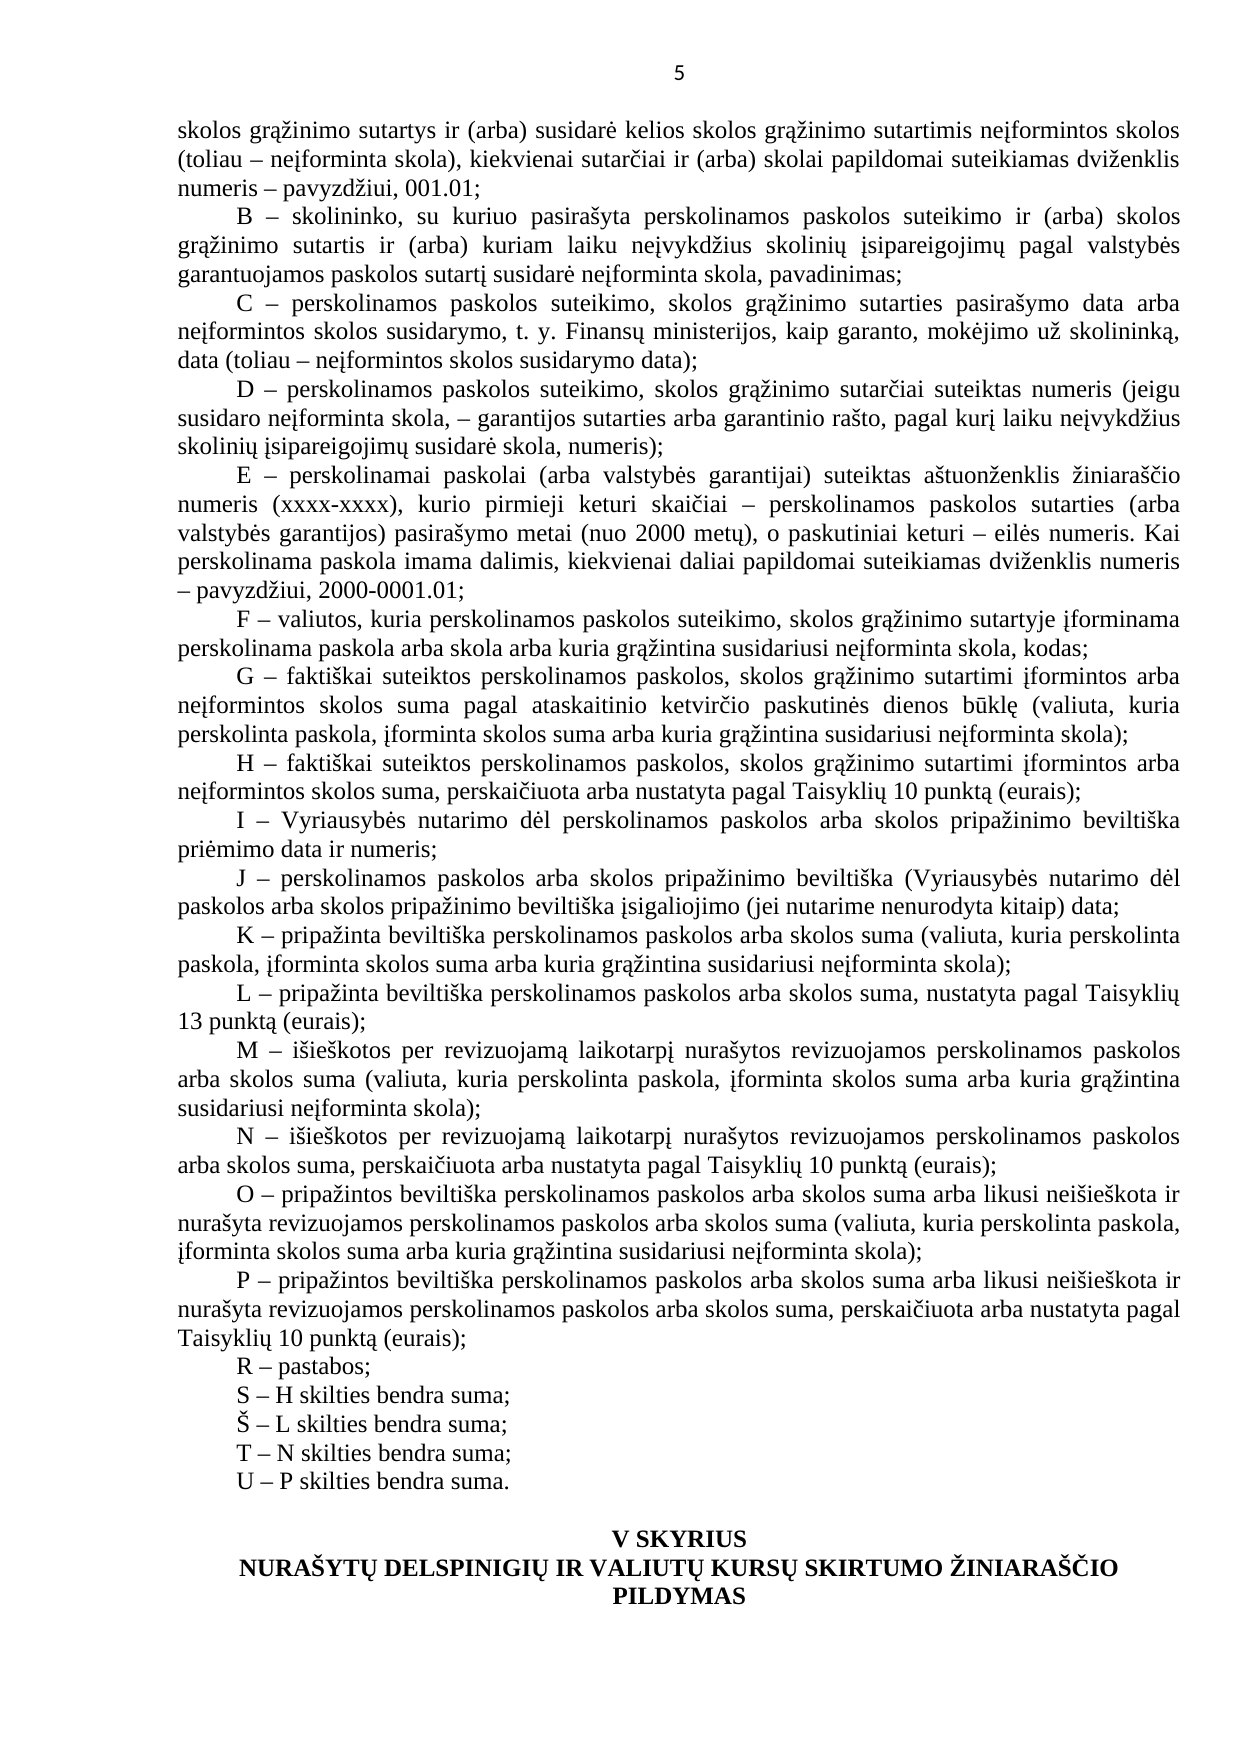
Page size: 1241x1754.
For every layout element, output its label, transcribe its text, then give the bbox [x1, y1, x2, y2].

text T – N skilties bendra suma; [177, 1438, 1181, 1466]
text I – Vyriausybės nutarimo dėl perskolinamos paskolos arba skolos pripažinimo beviltiška priėmimo data ir numeris; [177, 805, 1181, 863]
text M – išieškotos per revizuojamą laikotarpį nurašytos revizuojamos perskolinamos paskolos arba skolos suma (valiuta, kuria perskolinta paskola, įforminta skolos suma arba kuria grąžintina susidariusi neįforminta skola); [177, 1035, 1181, 1121]
text U – P skilties bendra suma. [177, 1466, 1181, 1495]
text G – faktiškai suteiktos perskolinamos paskolos, skolos grąžinimo sutartimi įformintos arba neįformintos skolos suma pagal ataskaitinio ketvirčio paskutinės dienos būklę (valiuta, kuria perskolinta paskola, įforminta skolos suma arba kuria grąžintina susidariusi neįforminta skola); [177, 661, 1181, 748]
text O – pripažintos beviltiška perskolinamos paskolos arba skolos suma arba likusi neišieškota ir nurašyta revizuojamos perskolinamos paskolos arba skolos suma (valiuta, kuria perskolinta paskola, įforminta skolos suma arba kuria grąžintina susidariusi neįforminta skola); [177, 1179, 1181, 1265]
text F – valiutos, kuria perskolinamos paskolos suteikimo, skolos grąžinimo sutartyje įforminama perskolinama paskola arba skola arba kuria grąžintina susidariusi neįforminta skola, kodas; [177, 604, 1181, 661]
text L – pripažinta beviltiška perskolinamos paskolos arba skolos suma, nustatyta pagal Taisyklių 13 punktą (eurais); [177, 978, 1181, 1035]
text K – pripažinta beviltiška perskolinamos paskolos arba skolos suma (valiuta, kuria perskolinta paskola, įforminta skolos suma arba kuria grąžintina susidariusi neįforminta skola); [177, 920, 1181, 978]
text Š – L skilties bendra suma; [177, 1409, 1181, 1438]
text H – faktiškai suteiktos perskolinamos paskolos, skolos grąžinimo sutartimi įformintos arba neįformintos skolos suma, perskaičiuota arba nustatyta pagal Taisyklių 10 punktą (eurais); [177, 748, 1181, 805]
text N – išieškotos per revizuojamą laikotarpį nurašytos revizuojamos perskolinamos paskolos arba skolos suma, perskaičiuota arba nustatyta pagal Taisyklių 10 punktą (eurais); [177, 1121, 1181, 1179]
text V SKYRIUS [177, 1524, 1181, 1553]
text skolos grąžinimo sutartys ir (arba) susidarė kelios skolos grąžinimo sutartimis neįformintos skolos (toliau – neįforminta skola), kiekvienai sutarčiai ir (arba) skolai papildomai suteikiamas dviženklis numeris – pavyzdžiui, 001.01; [177, 115, 1181, 201]
text C – perskolinamos paskolos suteikimo, skolos grąžinimo sutarties pasirašymo data arba neįformintos skolos susidarymo, t. y. Finansų ministerijos, kaip garanto, mokėjimo už skolininką, data (toliau – neįformintos skolos susidarymo data); [177, 288, 1181, 374]
text E – perskolinamai paskolai (arba valstybės garantijai) suteiktas aštuonženklis žiniaraščio numeris (xxxx-xxxx), kurio pirmieji keturi skaičiai – perskolinamos paskolos sutarties (arba valstybės garantijos) pasirašymo metai (nuo 2000 metų), o paskutiniai keturi – eilės numeris. Kai perskolinama paskola imama dalimis, kiekvienai daliai papildomai suteikiamas dviženklis numeris – pavyzdžiui, 2000-0001.01; [177, 460, 1181, 604]
text B – skolininko, su kuriuo pasirašyta perskolinamos paskolos suteikimo ir (arba) skolos grąžinimo sutartis ir (arba) kuriam laiku neįvykdžius skolinių įsipareigojimų pagal valstybės garantuojamos paskolos sutartį susidarė neįforminta skola, pavadinimas; [177, 201, 1181, 288]
text S – H skilties bendra suma; [177, 1380, 1181, 1409]
text R – pastabos; [177, 1351, 1181, 1380]
text NURAŠYTŲ DELSPINIGIŲ IR VALIUTŲ KURSŲ SKIRTUMO ŽINIARAŠČIO PILDYMAS [177, 1553, 1181, 1610]
text J – perskolinamos paskolos arba skolos pripažinimo beviltiška (Vyriausybės nutarimo dėl paskolos arba skolos pripažinimo beviltiška įsigaliojimo (jei nutarime nenurodyta kitaip) data; [177, 863, 1181, 920]
text D – perskolinamos paskolos suteikimo, skolos grąžinimo sutarčiai suteiktas numeris (jeigu susidaro neįforminta skola, – garantijos sutarties arba garantinio rašto, pagal kurį laiku neįvykdžius skolinių įsipareigojimų susidarė skola, numeris); [177, 374, 1181, 460]
text P – pripažintos beviltiška perskolinamos paskolos arba skolos suma arba likusi neišieškota ir nurašyta revizuojamos perskolinamos paskolos arba skolos suma, perskaičiuota arba nustatyta pagal Taisyklių 10 punktą (eurais); [177, 1265, 1181, 1351]
